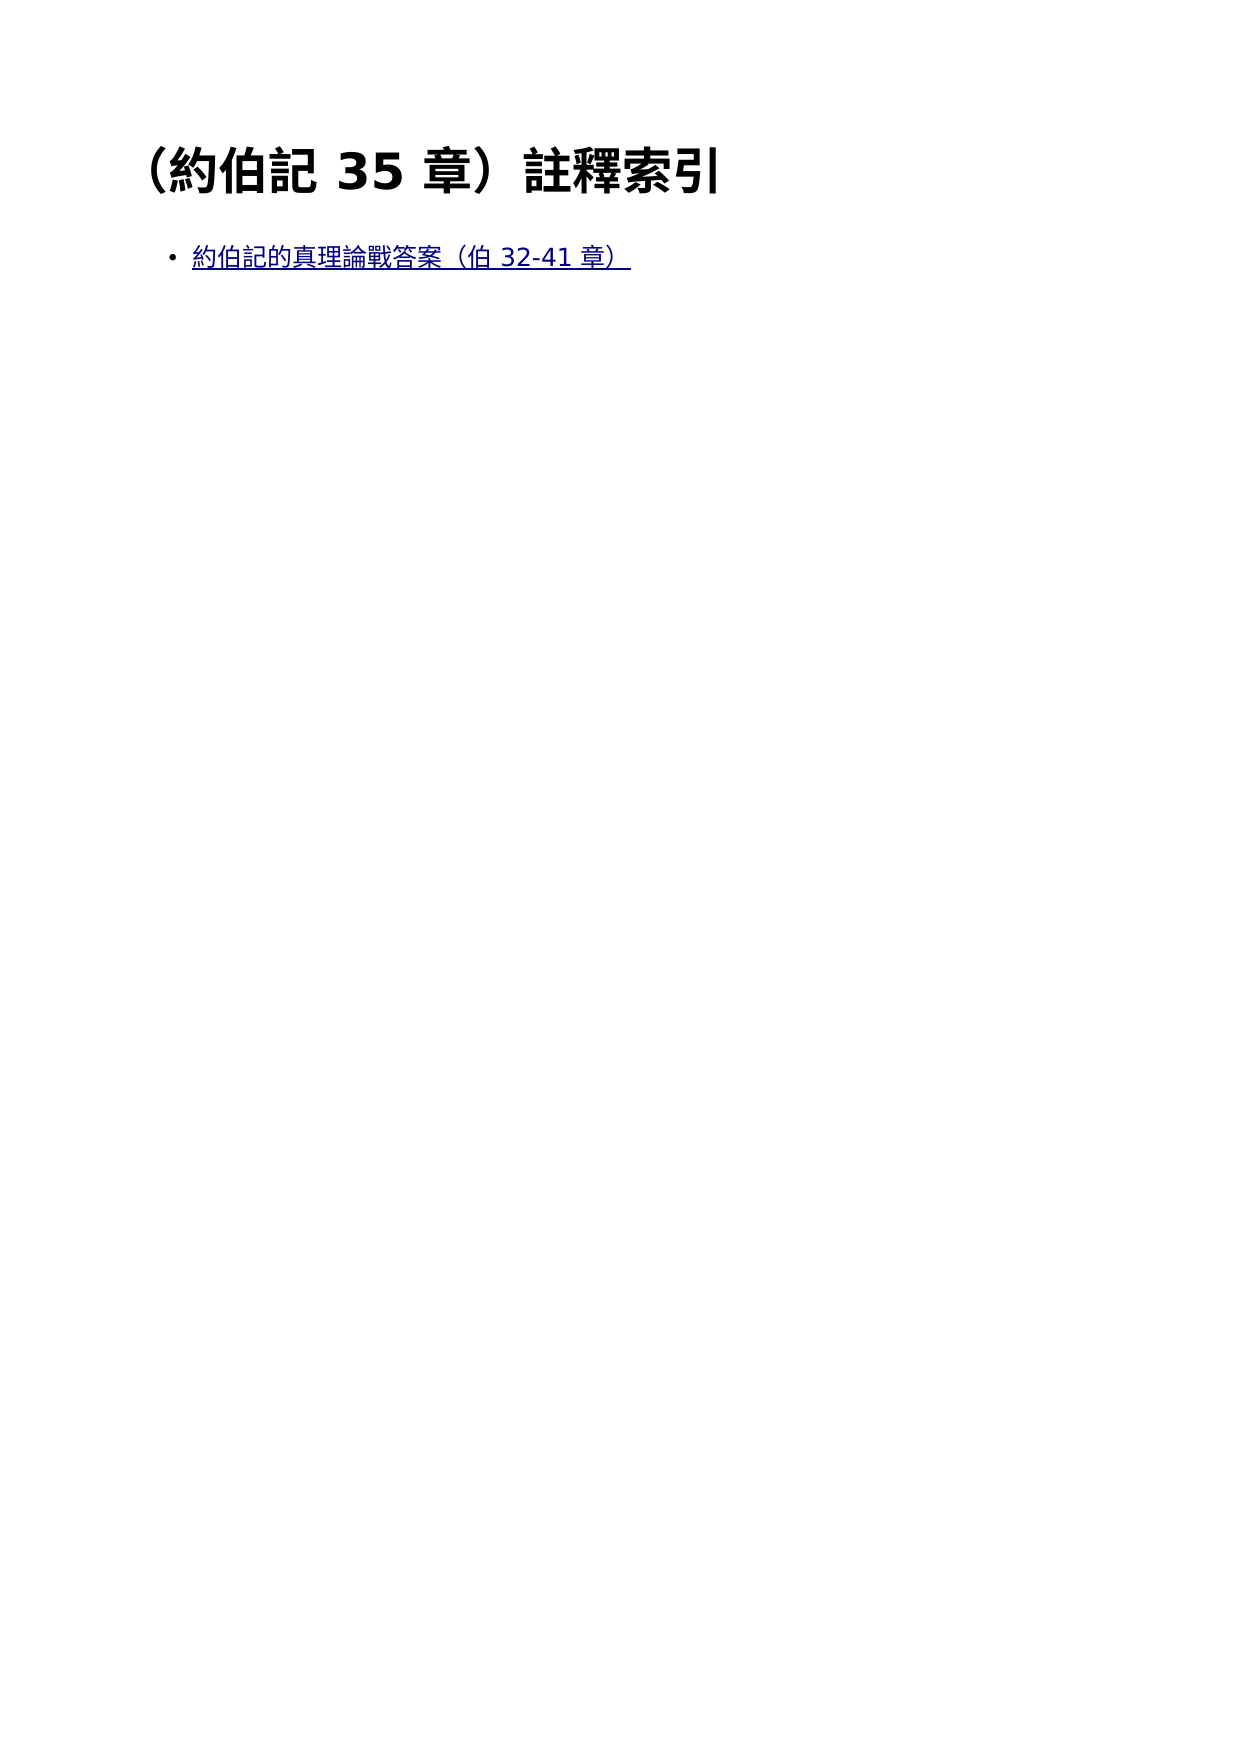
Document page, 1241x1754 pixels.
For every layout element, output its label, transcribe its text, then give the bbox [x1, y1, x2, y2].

list 約伯記的真理論戰答案（伯 32-41 章） [177, 243, 1122, 272]
subtitle （約伯記 35 章）註釋索引 [118, 143, 1122, 201]
